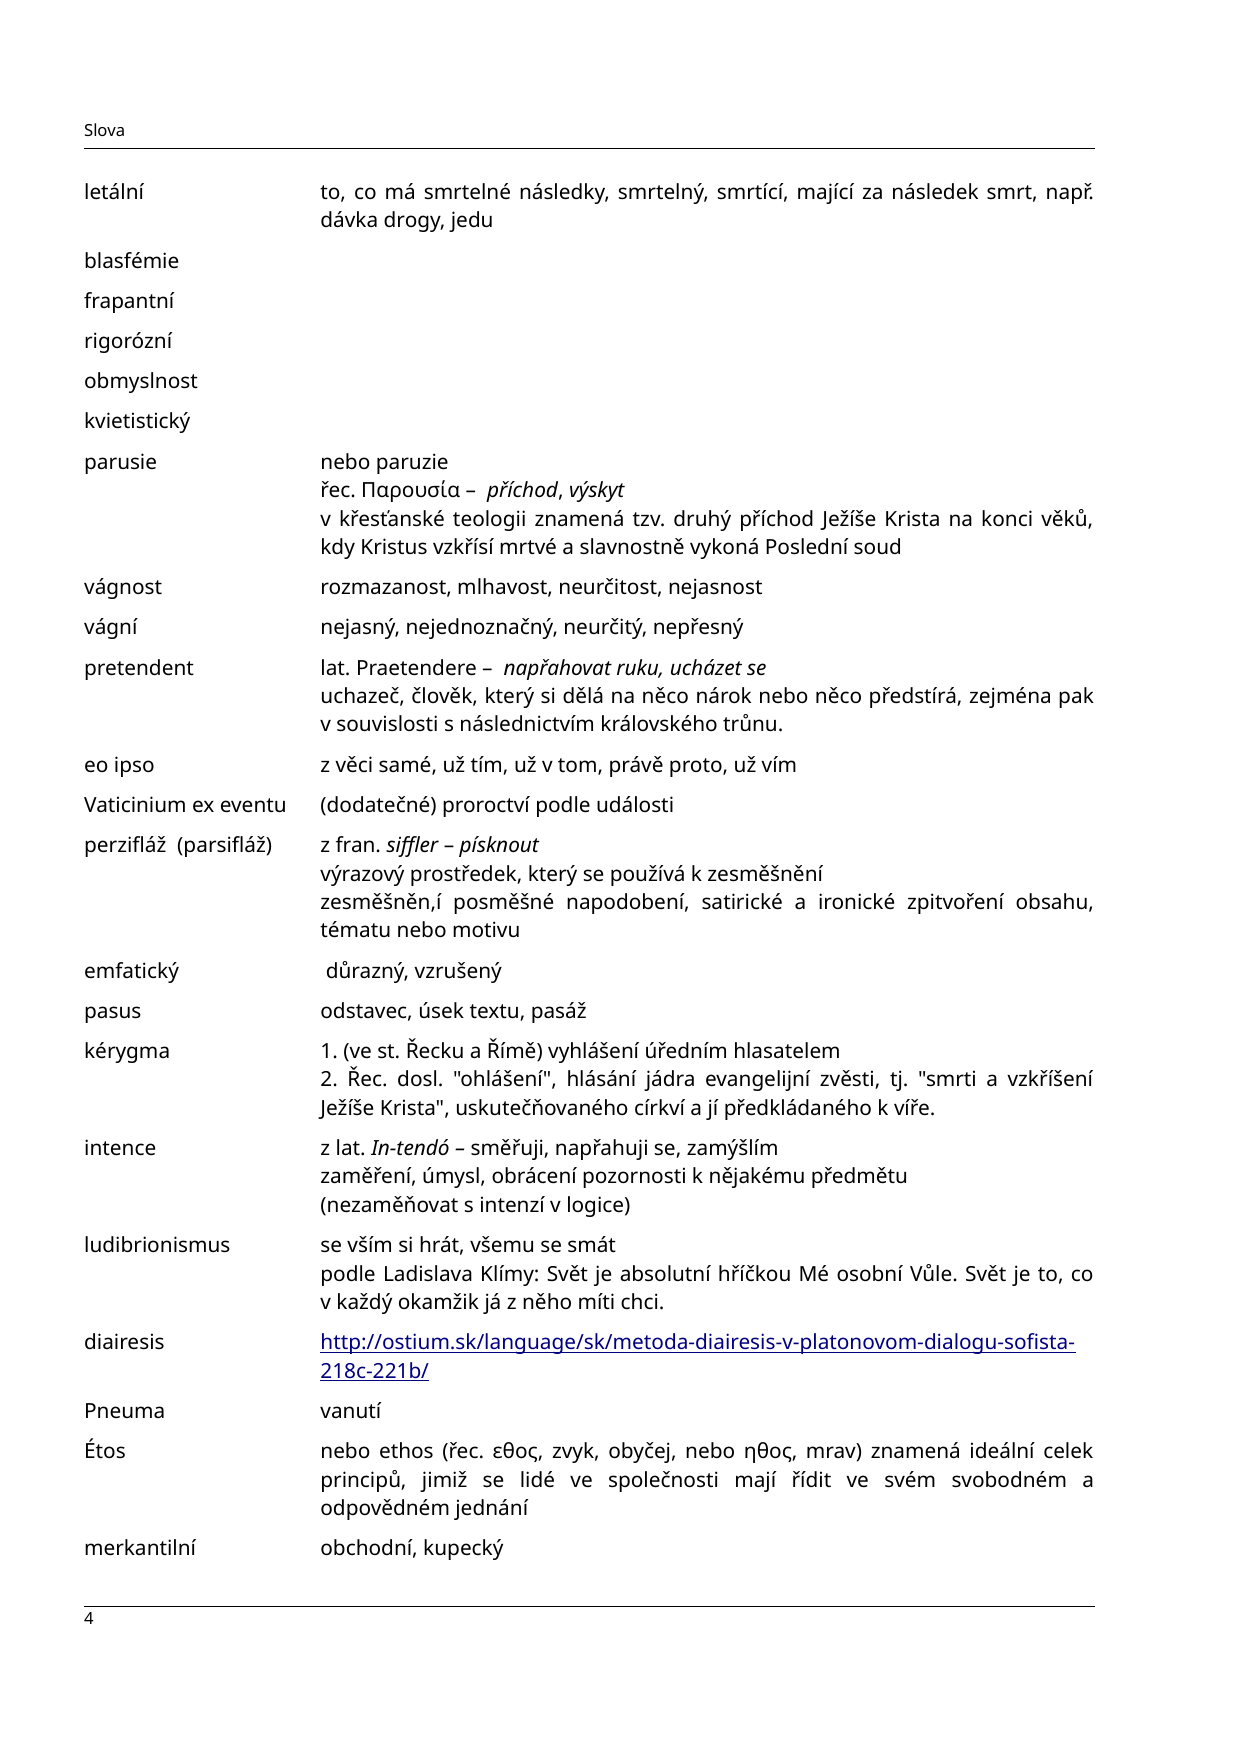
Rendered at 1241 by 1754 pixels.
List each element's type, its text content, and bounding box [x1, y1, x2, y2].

text rigorózní [84, 326, 1095, 354]
text letální to, co má smrtelné následky, smrtelný, smrtící, mající za následek smrt, např. dávka drogy, jedu [84, 177, 1095, 234]
text merkantilní obchodní, kupecký [84, 1533, 1095, 1562]
text kérygma 1. (ve st. Řecku a Římě) vyhlášení úředním hlasatelem 2. Řec. dosl. "ohlášení", hlásání jádra evangelijní zvěsti, tj. "smrti a vzkříšení Ježíše Krista", uskutečňovaného církví a jí předkládaného k víře. [84, 1036, 1095, 1121]
text Pneuma vanutí [84, 1396, 1095, 1424]
text obmyslnost [84, 366, 1095, 395]
text perzifláž (parsifláž) z fran. siffler – písknout výrazový prostředek, který se používá k zesměšnění zesměšněn,í posměšné napodobení, satirické a ironické zpitvoření obsahu, tématu nebo motivu [84, 830, 1095, 944]
text parusie nebo paruzie řec. Παρουσία – příchod, výskyt v křesťanské teologii znamená tzv. druhý příchod Ježíše Krista na konci věků, kdy Kristus vzkřísí mrtvé a slavnostně vykoná Poslední soud [84, 447, 1095, 561]
text vágní nejasný, nejednoznačný, neurčitý, nepřesný [84, 612, 1095, 641]
text diairesis http://ostium.sk/language/sk/metoda-diairesis-v-platonovom-dialogu-sofista-218c-221b/ [84, 1327, 1095, 1384]
text eo ipso z věci samé, už tím, už v tom, právě proto, už vím [84, 750, 1095, 778]
text Vaticinium ex eventu (dodatečné) proroctví podle události [84, 790, 1095, 818]
text frapantní [84, 286, 1095, 314]
text emfatický důrazný, vzrušený [84, 956, 1095, 984]
text pretendent lat. Praetendere – napřahovat ruku, ucházet se uchazeč, člověk, který si dělá na něco nárok nebo něco předstírá, zejména pak v souvislosti s následnictvím královského trůnu. [84, 653, 1095, 738]
text vágnost rozmazanost, mlhavost, neurčitost, nejasnost [84, 572, 1095, 601]
text ludibrionismus se vším si hrát, všemu se smát podle Ladislava Klímy: Svět je absolutní hříčkou Mé osobní Vůle. Svět je to, co v každý okamžik já z něho míti chci. [84, 1230, 1095, 1316]
text pasus odstavec, úsek textu, pasáž [84, 996, 1095, 1024]
text intence z lat. In-tendó – směřuji, napřahuji se, zamýšlím zaměření, úmysl, obrácení pozornosti k nějakému předmětu (nezaměňovat s intenzí v logice) [84, 1133, 1095, 1218]
text Étos nebo ethos (řec. εθος, zvyk, obyčej, nebo ηθος, mrav) znamená ideální celek principů, jimiž se lidé ve společnosti mají řídit ve svém svobodném a odpovědném jednání [84, 1436, 1095, 1522]
text kvietistický [84, 407, 1095, 435]
text blasfémie [84, 246, 1095, 274]
